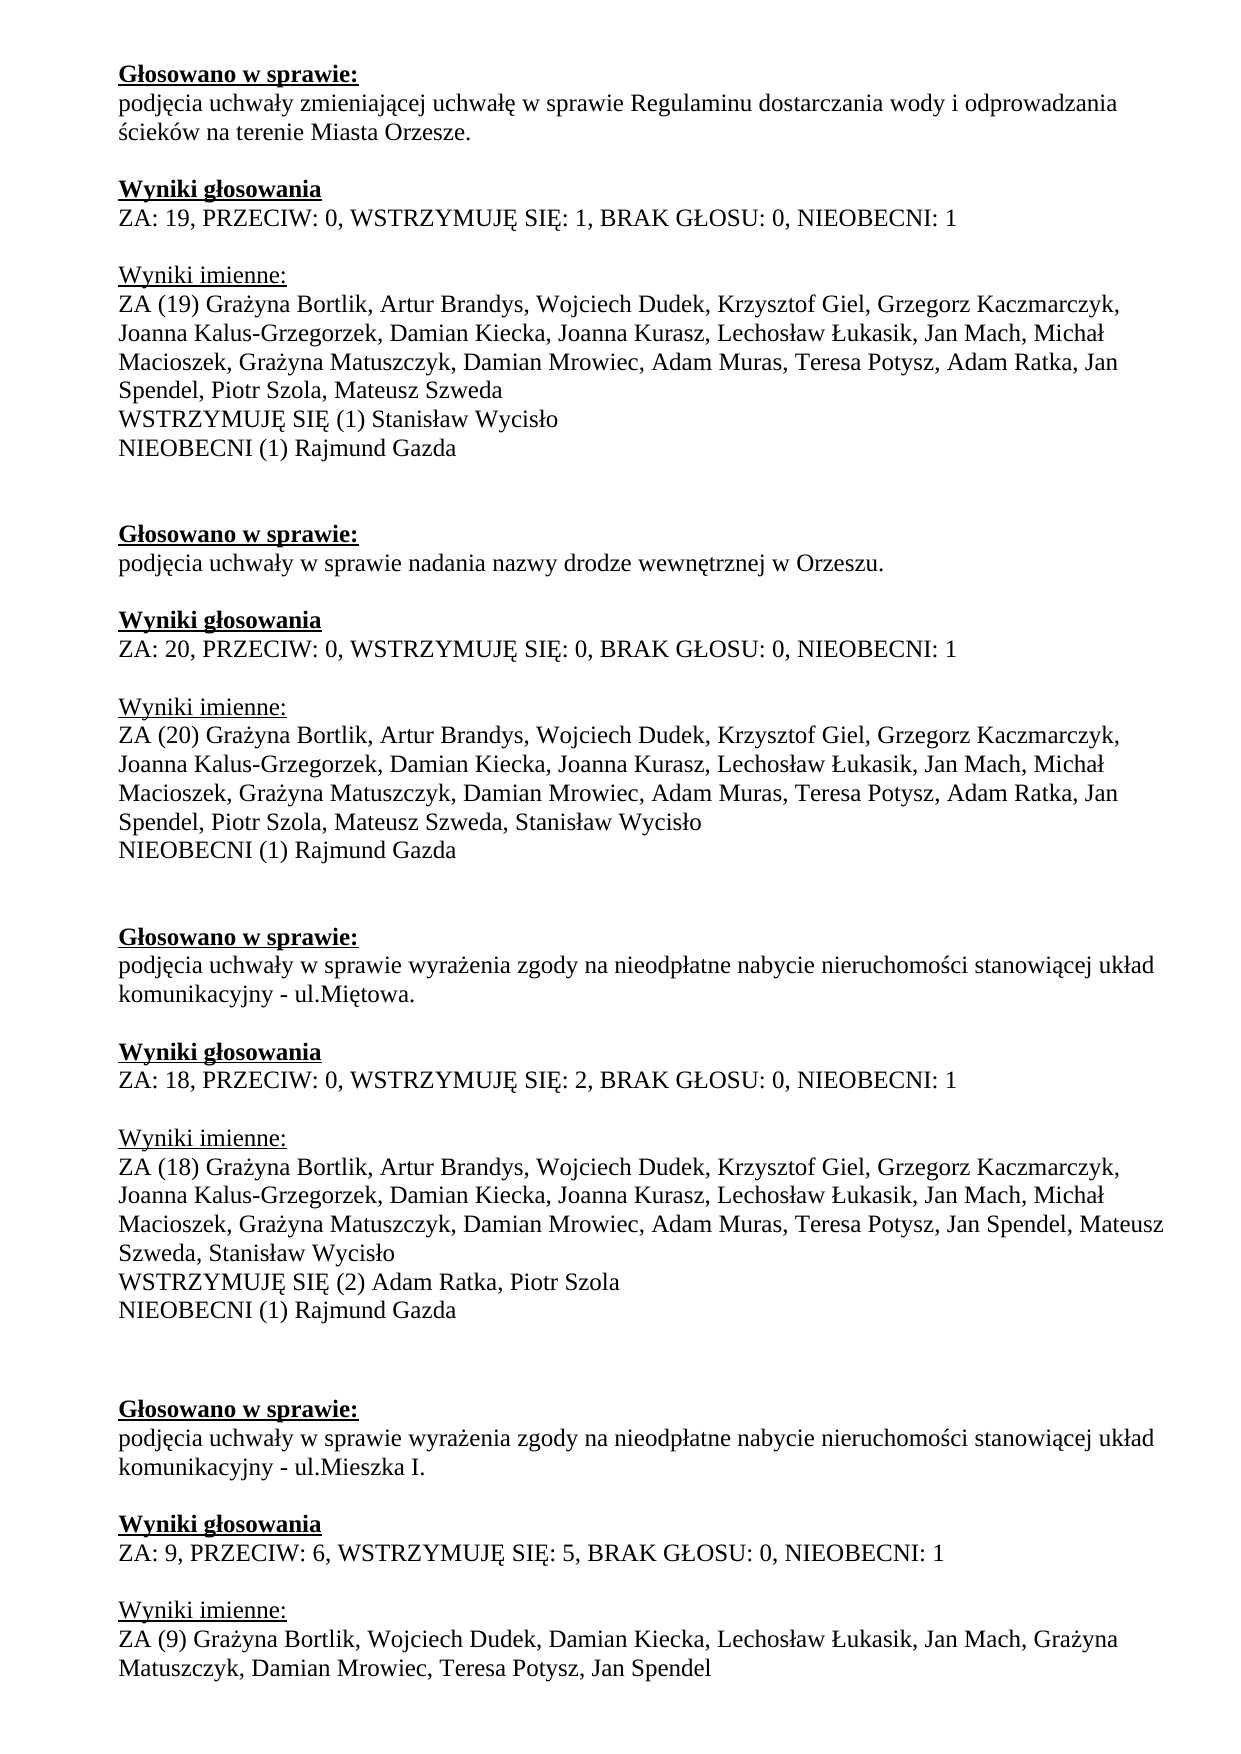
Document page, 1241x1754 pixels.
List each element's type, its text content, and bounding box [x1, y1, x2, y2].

text Głosowano w sprawie: podjęcia uchwały zmieniającej uchwałę w sprawie Regulaminu dostarczania wody i odprowadzania ścieków na terenie Miasta Orzesze. Wyniki głosowania ZA: 19, PRZECIW: 0, WSTRZYMUJĘ SIĘ: 1, BRAK GŁOSU: 0, NIEOBECNI: 1 Wyniki imienne: ZA (19) Grażyna Bortlik, Artur Brandys, Wojciech Dudek, Krzysztof Giel, Grzegorz Kaczmarczyk, Joanna Kalus-Grzegorzek, Damian Kiecka, Joanna Kurasz, Lechosław Łukasik, Jan Mach, Michał Macioszek, Grażyna Matuszczyk, Damian Mrowiec, Adam Muras, Teresa Potysz, Adam Ratka, Jan Spendel, Piotr Szola, Mateusz Szweda WSTRZYMUJĘ SIĘ (1) Stanisław Wycisło NIEOBECNI (1) Rajmund Gazda Głosowano w sprawie: podjęcia uchwały w sprawie nadania nazwy drodze wewnętrznej w Orzeszu. Wyniki głosowania ZA: 20, PRZECIW: 0, WSTRZYMUJĘ SIĘ: 0, BRAK GŁOSU: 0, NIEOBECNI: 1 Wyniki imienne: ZA (20) Grażyna Bortlik, Artur Brandys, Wojciech Dudek, Krzysztof Giel, Grzegorz Kaczmarczyk, Joanna Kalus-Grzegorzek, Damian Kiecka, Joanna Kurasz, Lechosław Łukasik, Jan Mach, Michał Macioszek, Grażyna Matuszczyk, Damian Mrowiec, Adam Muras, Teresa Potysz, Adam Ratka, Jan Spendel, Piotr Szola, Mateusz Szweda, Stanisław Wycisło NIEOBECNI (1) Rajmund Gazda Głosowano w sprawie: podjęcia uchwały w sprawie wyrażenia zgody na nieodpłatne nabycie nieruchomości stanowiącej układ komunikacyjny - ul.Miętowa. Wyniki głosowania ZA: 18, PRZECIW: 0, WSTRZYMUJĘ SIĘ: 2, BRAK GŁOSU: 0, NIEOBECNI: 1 Wyniki imienne: ZA (18) Grażyna Bortlik, Artur Brandys, Wojciech Dudek, Krzysztof Giel, Grzegorz Kaczmarczyk, Joanna Kalus-Grzegorzek, Damian Kiecka, Joanna Kurasz, Lechosław Łukasik, Jan Mach, Michał Macioszek, Grażyna Matuszczyk, Damian Mrowiec, Adam Muras, Teresa Potysz, Jan Spendel, Mateusz Szweda, Stanisław Wycisło WSTRZYMUJĘ SIĘ (2) Adam Ratka, Piotr Szola NIEOBECNI (1) Rajmund Gazda [118, 59, 1181, 1353]
text Głosowano w sprawie: podjęcia uchwały w sprawie wyrażenia zgody na nieodpłatne nabycie nieruchomości stanowiącej układ komunikacyjny - ul.Mieszka I. Wyniki głosowania ZA: 9, PRZECIW: 6, WSTRZYMUJĘ SIĘ: 5, BRAK GŁOSU: 0, NIEOBECNI: 1 Wyniki imienne: ZA (9) Grażyna Bortlik, Wojciech Dudek, Damian Kiecka, Lechosław Łukasik, Jan Mach, Grażyna Matuszczyk, Damian Mrowiec, Teresa Potysz, Jan Spendel [118, 1365, 1181, 1682]
